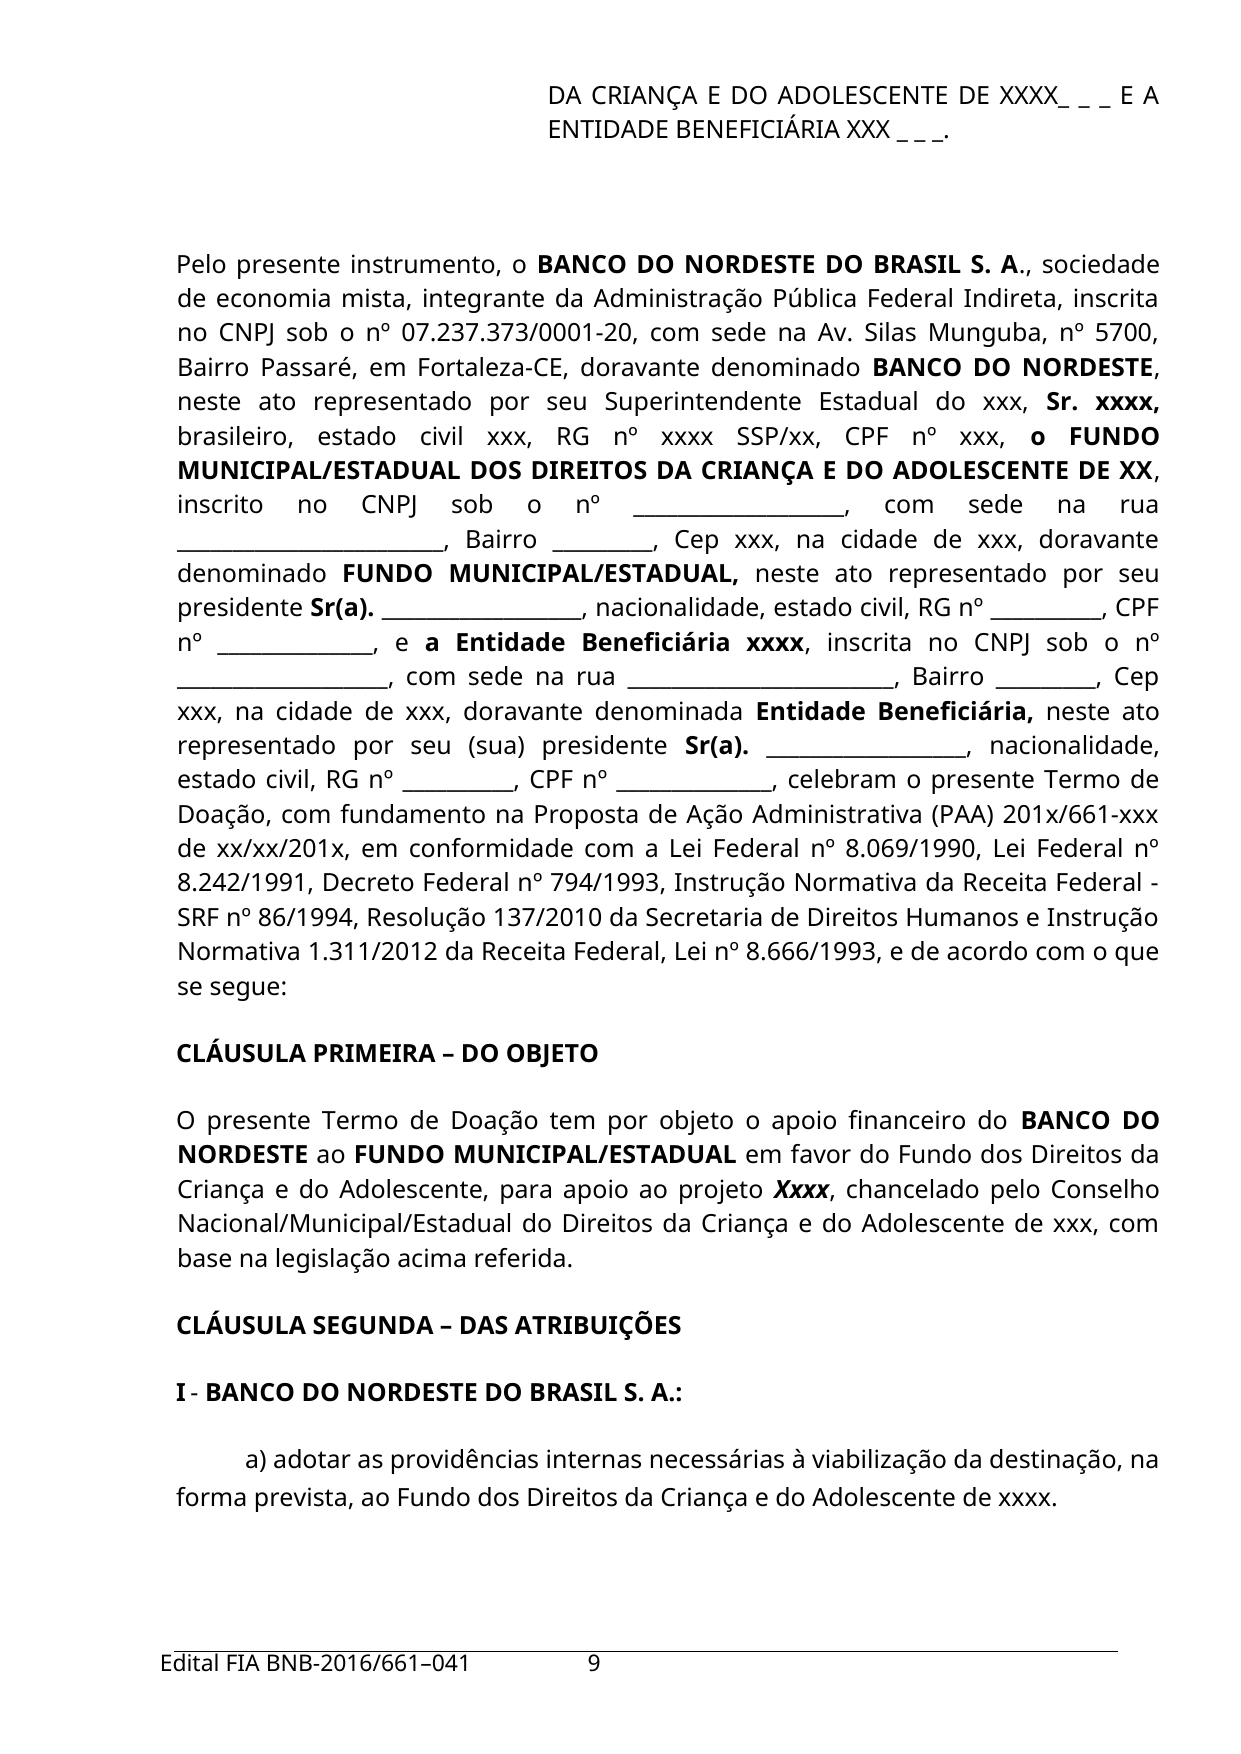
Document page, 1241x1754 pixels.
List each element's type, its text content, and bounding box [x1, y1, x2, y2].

subtitle CLÁUSULA SEGUNDA – DAS ATRIBUIÇÕES [176, 1307, 1190, 1342]
text forma prevista, ao Fundo dos Direitos da Criança e do Adolescente de xxxx. [176, 1479, 1188, 1513]
text a) adotar as providências internas necessárias à viabilização da destinação, na [213, 1442, 1160, 1476]
subtitle - BANCO DO NORDESTE DO BRASIL S. A.: [176, 1375, 1190, 1409]
subtitle CLÁUSULA PRIMEIRA – DO OBJETO [176, 1036, 1190, 1069]
text Pelo presente instrumento, o BANCO DO NORDESTE DO BRASIL S. A., sociedade de economia mista, integrante da Administração Pública Federal Indireta, inscrita no CNPJ sob o nº 07.237.373/0001-20, com sede na Av. Silas Munguba, nº 5700, Bairro Passaré, em Fortaleza-CE, doravante denominado BANCO DO NORDESTE, neste ato representado por seu Superintendente Estadual do xxx, Sr. xxxx, brasileiro, estado civil xxx, RG nº xxxx SSP/xx, CPF nº xxx, o FUNDO MUNICIPAL/ESTADUAL DOS DIREITOS DA CRIANÇA E DO ADOLESCENTE DE XX, inscrito no CNPJ sob o nº ___________________, com sede na rua ________________________, Bairro _________, Cep xxx, na cidade de xxx, doravante denominado FUNDO MUNICIPAL/ESTADUAL, neste ato representado por seu presidente Sr(a). __________________, nacionalidade, estado civil, RG nº __________, CPF nº ______________, e a Entidade Beneficiária xxxx, inscrita no CNPJ sob o nº ___________________, com sede na rua ________________________, Bairro _________, Cep xxx, na cidade de xxx, doravante denominada Entidade Beneficiária, neste ato representado por seu (sua) presidente Sr(a). __________________, nacionalidade, estado civil, RG nº __________, CPF nº ______________, celebram o presente Termo de Doação, com fundamento na Proposta de Ação Administrativa (PAA) 201x/661-xxx de xx/xx/201x, em conformidade com a Lei Federal nº 8.069/1990, Lei Federal nº 8.242/1991, Decreto Federal nº 794/1993, Instrução Normativa da Receita Federal - SRF nº 86/1994, Resolução 137/2010 da Secretaria de Direitos Humanos e Instrução Normativa 1.311/2012 da Receita Federal, Lei nº 8.666/1993, e de acordo com o que se segue: [176, 246, 1160, 1002]
text O presente Termo de Doação tem por objeto o apoio financeiro do BANCO DO NORDESTE ao FUNDO MUNICIPAL/ESTADUAL em favor do Fundo dos Direitos da Criança e do Adolescente, para apoio ao projeto Xxxx, chancelado pelo Conselho Nacional/Municipal/Estadual do Direitos da Criança e do Adolescente de xxx, com base na legislação acima referida. [176, 1103, 1160, 1274]
text DA CRIANÇA E DO ADOLESCENTE DE XXXX_ _ _ E A ENTIDADE BENEFICIÁRIA XXX _ _ _. [546, 78, 1160, 146]
